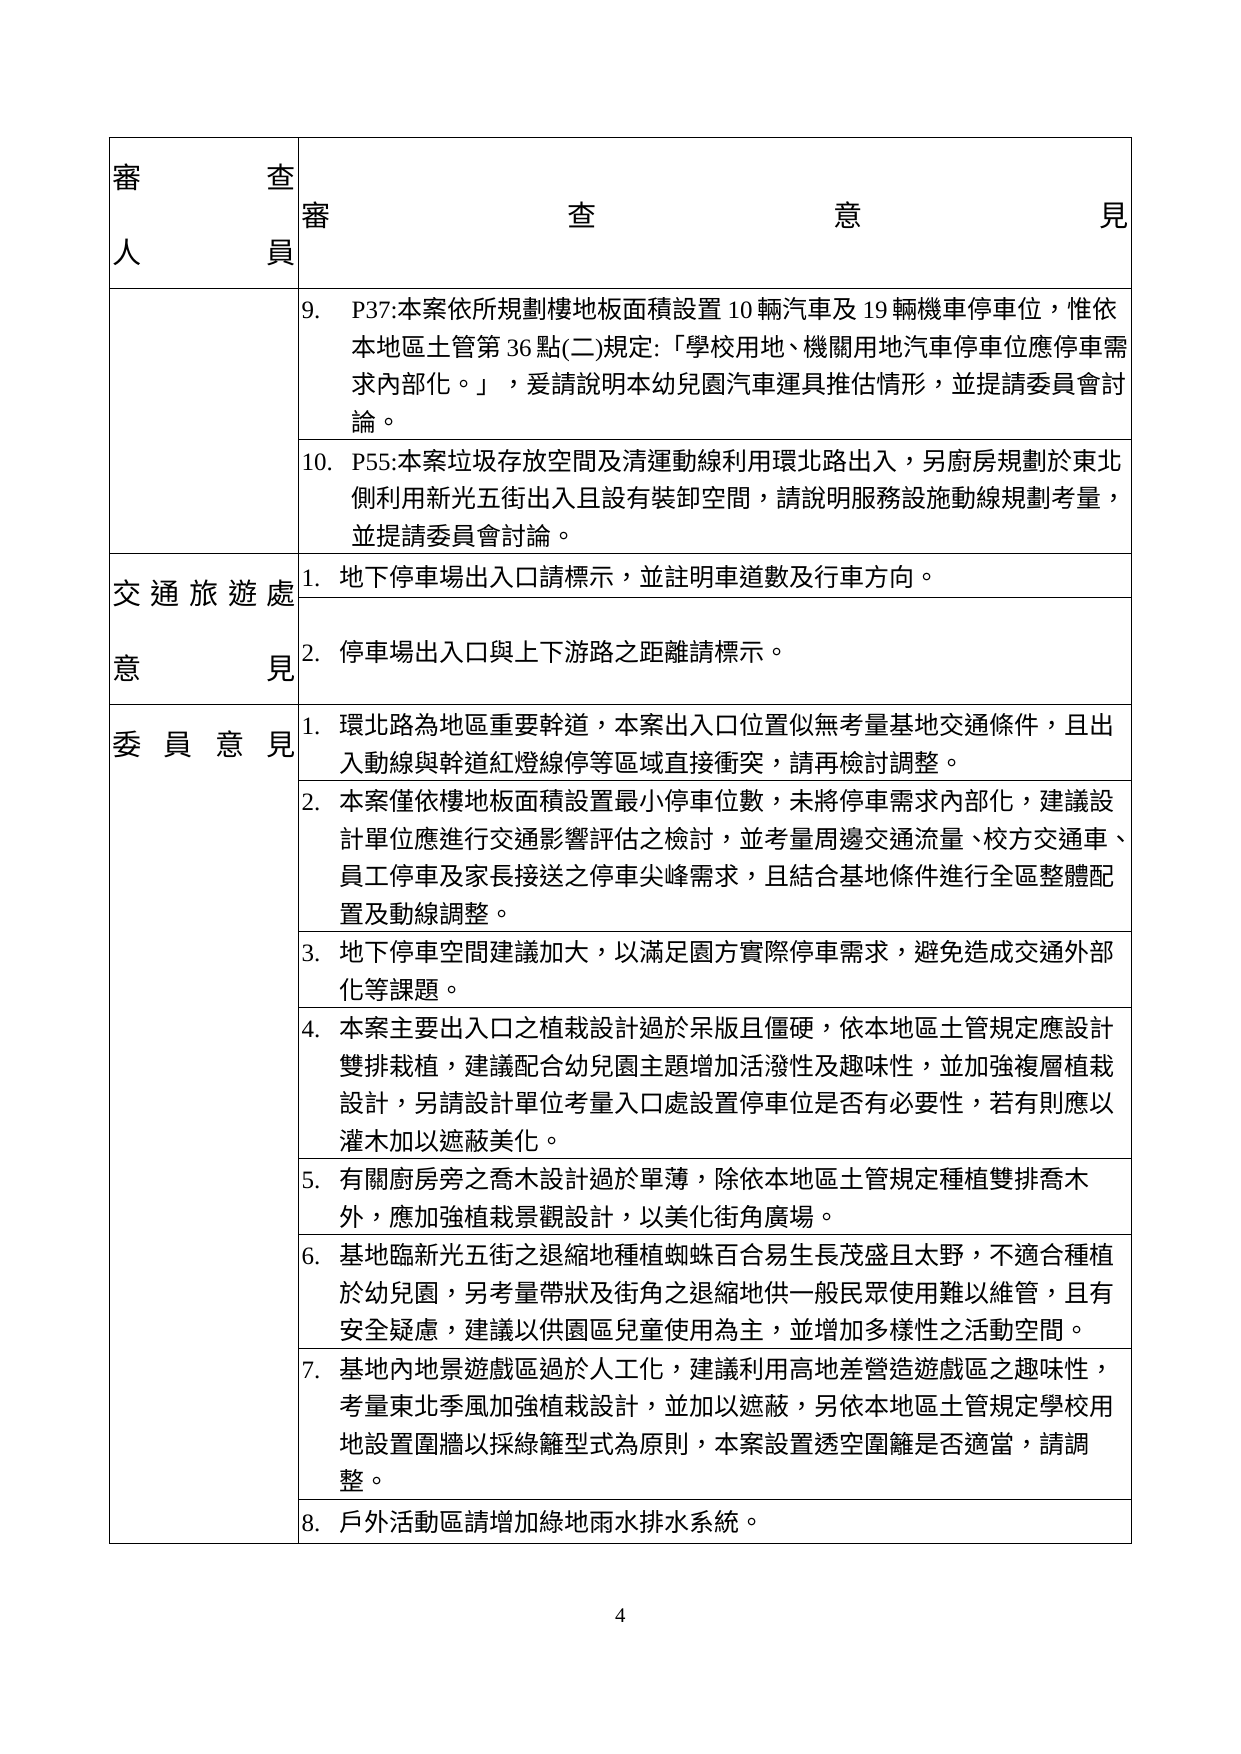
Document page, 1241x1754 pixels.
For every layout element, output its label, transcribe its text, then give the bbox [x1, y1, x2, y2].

table_cell 有關廚房旁之喬木設計過於單薄，除依本地區土管規定種植雙排喬木外，應加強植栽景觀設計，以美化街角廣場。 [299, 1159, 1131, 1234]
table_cell [110, 289, 298, 553]
table_cell 本案主要出入口之植栽設計過於呆版且僵硬，依本地區土管規定應設計雙排栽植，建議配合幼兒園主題增加活潑性及趣味性，並加強複層植栽設計，另請設計單位考量入口處設置停車位是否有必要性，若有則應以灌木加以遮蔽美化。 [299, 1008, 1131, 1158]
table_cell 本案僅依樓地板面積設置最小停車位數，未將停車需求內部化，建議設計單位應進行交通影響評估之檢討，並考量周邊交通流量、校方交通車、員工停車及家長接送之停車尖峰需求，且結合基地條件進行全區整體配置及動線調整。 [299, 781, 1131, 931]
table_cell 環北路為地區重要幹道，本案出入口位置似無考量基地交通條件，且出入動線與幹道紅燈線停等區域直接衝突，請再檢討調整。 [299, 705, 1131, 780]
table_cell 地下停車空間建議加大，以滿足園方實際停車需求，避免造成交通外部化等課題。 [299, 932, 1131, 1007]
table_cell P55:本案垃圾存放空間及清運動線利用環北路出入，另廚房規劃於東北側利用新光五街出入且設有裝卸空間，請說明服務設施動線規劃考量，並提請委員會討論。 [299, 440, 1131, 553]
table_cell 委員意見 [110, 705, 298, 1542]
table_cell 停車場出入口與上下游路之距離請標示。 [299, 598, 1131, 704]
table_cell P37:本案依所規劃樓地板面積設置10輛汽車及19輛機車停車位，惟依本地區土管第36點(二)規定: 「學校用地、機關用地汽車停車位應停車需求內部化。」，爰請說明本幼兒園汽車運具推估情形，並提請委員會討論。 [299, 289, 1131, 439]
table_header 審查意見 [299, 138, 1131, 288]
table_cell 基地內地景遊戲區過於人工化，建議利用高地差營造遊戲區之趣味性，考量東北季風加強植栽設計，並加以遮蔽，另依本地區土管規定學校用地設置圍牆以採綠籬型式為原則，本案設置透空圍籬是否適當，請調整。 [299, 1349, 1131, 1499]
table_cell 戶外活動區請增加綠地雨水排水系統。 [299, 1500, 1131, 1542]
table_cell 地下停車場出入口請標示，並註明車道數及行車方向。 [299, 554, 1131, 597]
table_cell 基地臨新光五街之退縮地種植蜘蛛百合易生長茂盛且太野，不適合種植於幼兒園，另考量帶狀及街角之退縮地供一般民眾使用難以維管，且有安全疑慮，建議以供園區兒童使用為主，並增加多樣性之活動空間。 [299, 1235, 1131, 1348]
table_cell 交通旅遊處 意見 [110, 554, 298, 704]
table_header 審查 人員 [110, 138, 298, 288]
